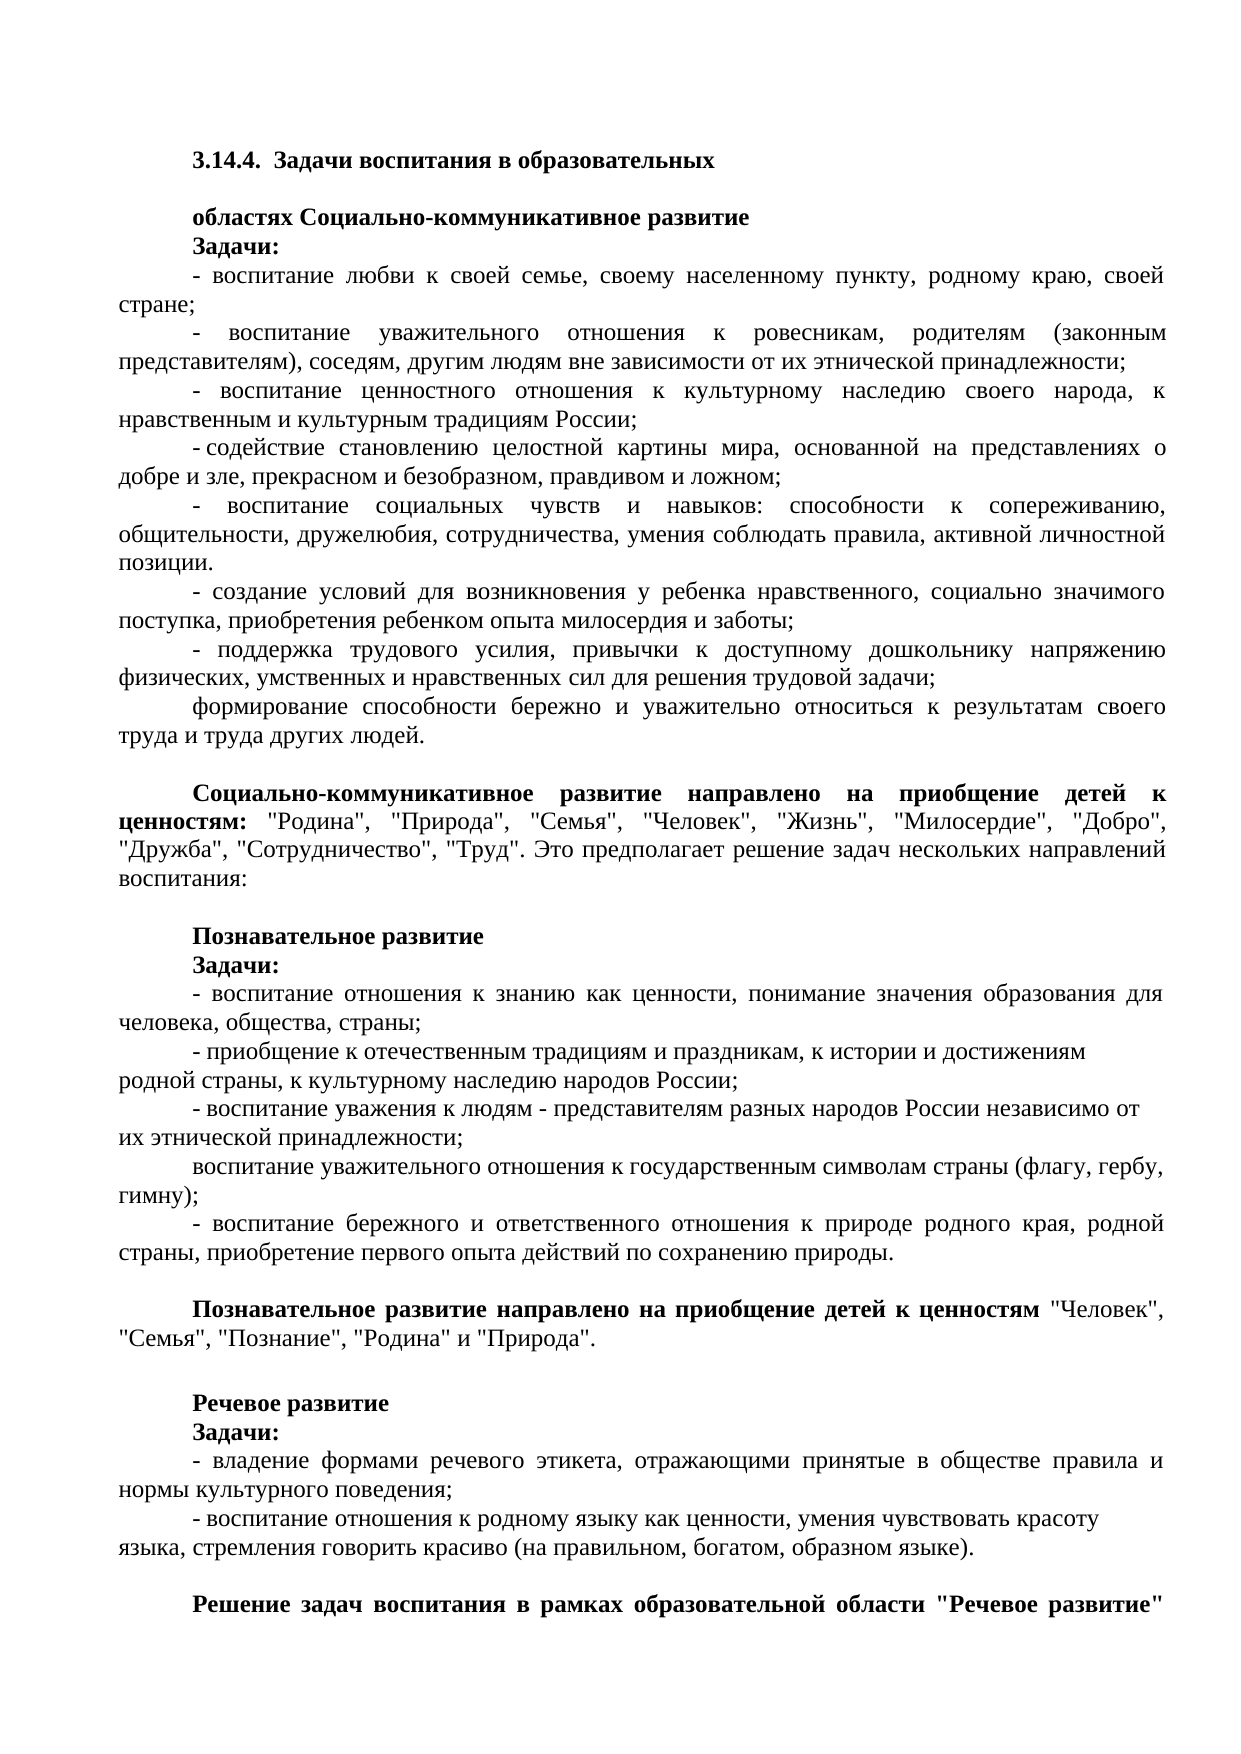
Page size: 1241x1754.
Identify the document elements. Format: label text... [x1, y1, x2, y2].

list содействие становлению целостной картины мира, основанной на представлениях о добре и зле, прекрасном и безобразном, правдивом и ложном; [118, 432, 1167, 490]
list воспитание отношения к родному языку как ценности, умения чувствовать красоту языка, стремления говорить красиво (на правильном, богатом, образном языке). [118, 1503, 1166, 1561]
list воспитание социальных чувств и навыков: способности к сопереживанию, общительности, дружелюбия, сотрудничества, умения соблюдать правила, активной личностной позиции. [118, 490, 1166, 576]
list воспитание уважительного отношения к ровесникам, родителям (законным представителям), соседям, другим людям вне зависимости от их этнической принадлежности; [118, 317, 1166, 375]
list воспитание ценностного отношения к культурному наследию своего народа, к нравственным и культурным традициям России; [118, 375, 1166, 432]
text Задачи: [192, 231, 1205, 260]
list воспитание отношения к знанию как ценности, понимание значения образования для человека, общества, страны; [118, 978, 1166, 1036]
list воспитание любви к своей семье, своему населенному пункту, родному краю, своей стране; [118, 260, 1166, 317]
subtitle Задачи воспитания в образовательных областях Социально-коммуникативное развитие [192, 117, 822, 231]
list владение формами речевого этикета, отражающими принятые в обществе правила и нормы культурного поведения; [118, 1446, 1166, 1503]
text Познавательное развитие направлено на приобщение детей к ценностям "Человек", "Семья", "Познание", "Родина" и "Природа". [118, 1294, 1205, 1352]
text воспитание уважительного отношения к государственным символам страны (флагу, гербу, гимну); [118, 1151, 1205, 1208]
list поддержка трудового усилия, привычки к доступному дошкольнику напряжению физических, умственных и нравственных сил для решения трудовой задачи; [118, 634, 1166, 691]
list воспитание уважения к людям - представителям разных народов России независимо от их этнической принадлежности; [118, 1093, 1166, 1151]
subtitle Познавательное развитие Задачи: [192, 921, 486, 978]
subtitle Решение задач воспитания в рамках образовательной области "Речевое развитие" [192, 1589, 1205, 1618]
text Социально-коммуникативное развитие направлено на приобщение детей к ценностям: "Родина", "Природа", "Семья", "Человек", "Жизнь", "Милосердие", "Добро", "Дружба", "Сотрудничество", "Труд". Это предполагает решение задач нескольких направлений воспитания: [118, 778, 1166, 892]
subtitle Речевое развитие Задачи: [192, 1388, 391, 1446]
list приобщение к отечественным традициям и праздникам, к истории и достижениям родной страны, к культурному наследию народов России; [118, 1036, 1166, 1093]
list воспитание бережного и ответственного отношения к природе родного края, родной страны, приобретение первого опыта действий по сохранению природы. [118, 1208, 1166, 1266]
text формирование способности бережно и уважительно относиться к результатам своего труда и труда других людей. [118, 691, 1166, 749]
list создание условий для возникновения у ребенка нравственного, социально значимого поступка, приобретения ребенком опыта милосердия и заботы; [118, 576, 1166, 634]
